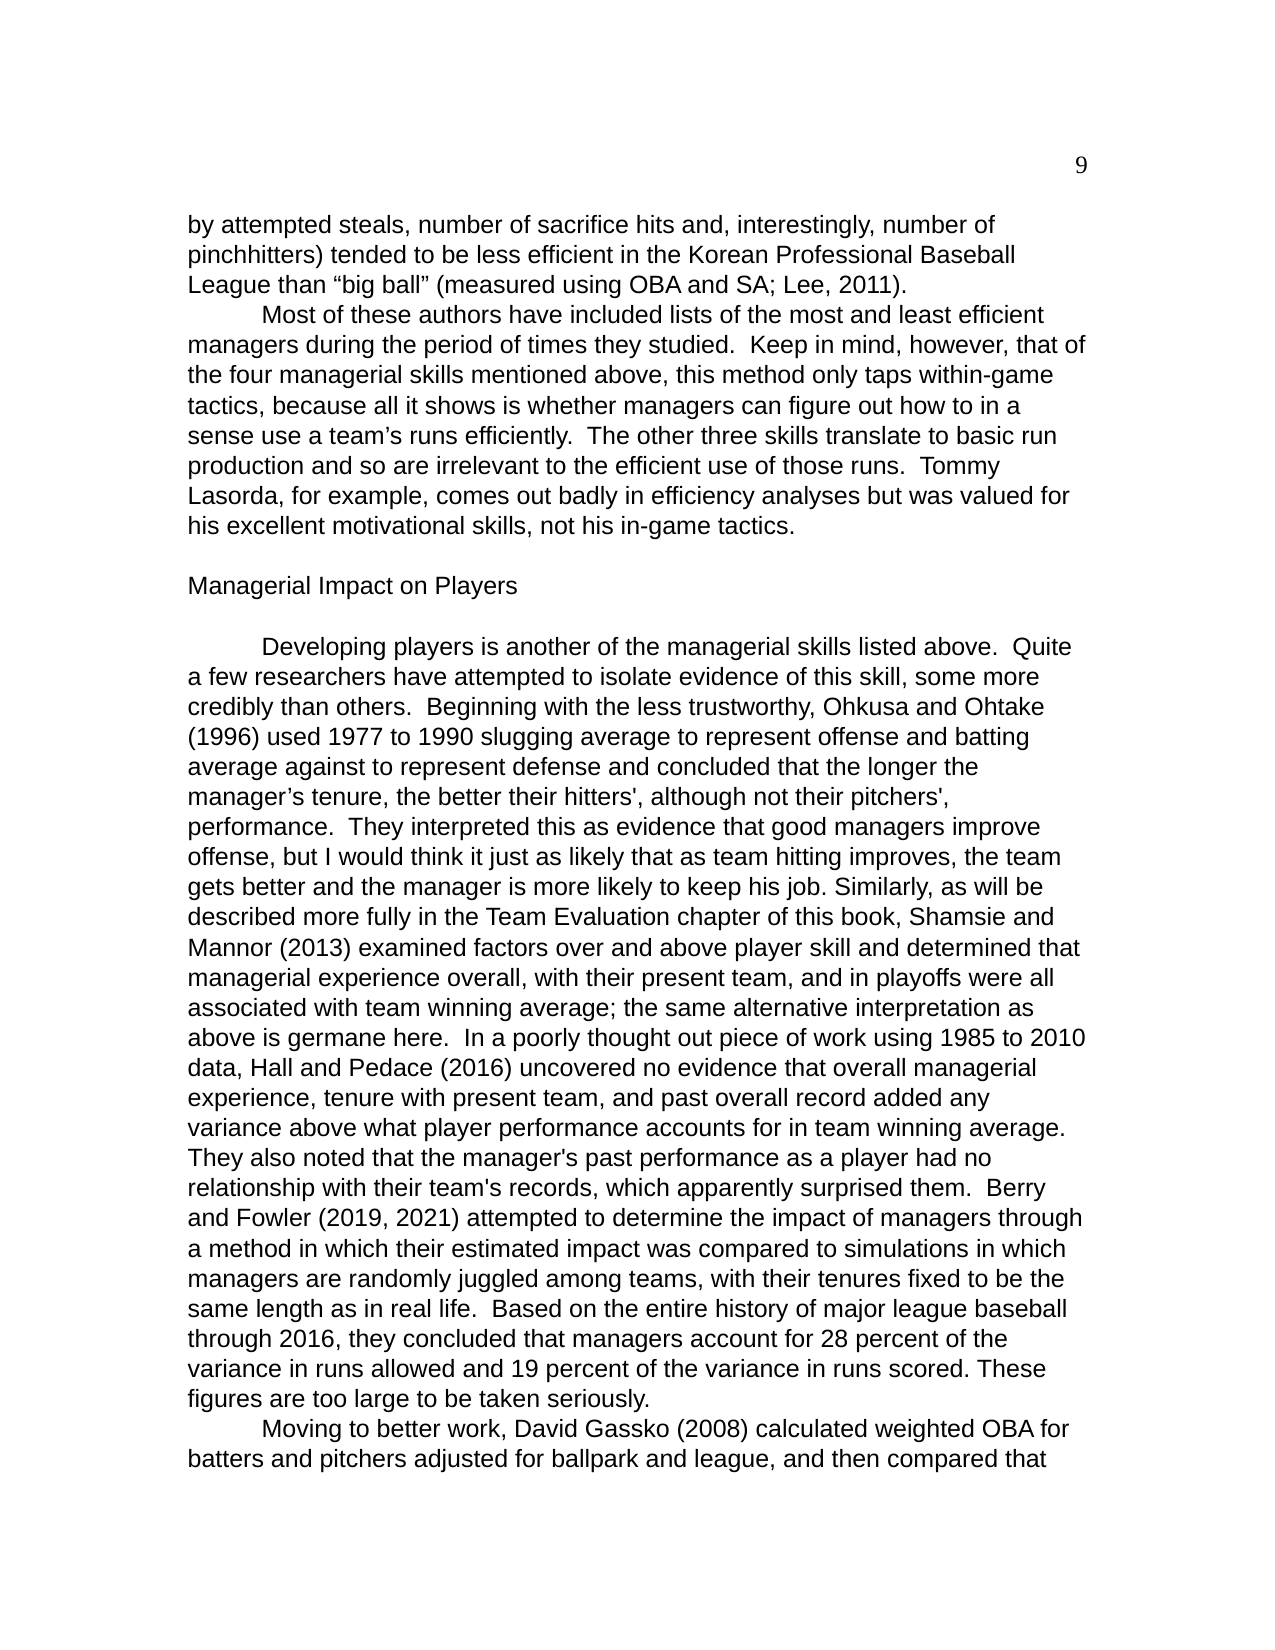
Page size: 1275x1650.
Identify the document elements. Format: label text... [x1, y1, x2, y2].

text Most of these authors have included lists of the most and least efficient managers during the period of times they studied. Keep in mind, however, that of the four managerial skills mentioned above, this method only taps within-game tactics, because all it shows is whether managers can figure out how to in a sense use a team’s runs efficiently. The other three skills translate to basic run production and so are irrelevant to the efficient use of those runs. Tommy Lasorda, for example, comes out badly in efficiency analyses but was valued for his excellent motivational skills, not his in-game tactics. [187, 300, 1087, 540]
text Moving to better work, David Gassko (2008) calculated weighted OBA for batters and pitchers adjusted for ballpark and league, and then compared that [187, 1414, 1087, 1473]
text Managerial Impact on Players [187, 571, 1087, 600]
text by attempted steals, number of sacrifice hits and, interestingly, number of pinchhitters) tended to be less efficient in the Korean Professional Baseball League than “big ball” (measured using OBA and SA; Lee, 2011). [187, 210, 1087, 299]
text Developing players is another of the managerial skills listed above. Quite a few researchers have attempted to isolate evidence of this skill, some more credibly than others. Beginning with the less trustworthy, Ohkusa and Ohtake (1996) used 1977 to 1990 slugging average to represent offense and batting average against to represent defense and concluded that the longer the manager’s tenure, the better their hitters', although not their pitchers', performance. They interpreted this as evidence that good managers improve offense, but I would think it just as likely that as team hitting improves, the team gets better and the manager is more likely to keep his job. Similarly, as will be described more fully in the Team Evaluation chapter of this book, Shamsie and Mannor (2013) examined factors over and above player skill and determined that managerial experience overall, with their present team, and in playoffs were all associated with team winning average; the same alternative interpretation as above is germane here. In a poorly thought out piece of work using 1985 to 2010 data, Hall and Pedace (2016) uncovered no evidence that overall managerial experience, tenure with present team, and past overall record added any variance above what player performance accounts for in team winning average. They also noted that the manager's past performance as a player had no relationship with their team's records, which apparently surprised them. Berry and Fowler (2019, 2021) attempted to determine the impact of managers through a method in which their estimated impact was compared to simulations in which managers are randomly juggled among teams, with their tenures fixed to be the same length as in real life. Based on the entire history of major league baseball through 2016, they concluded that managers account for 28 percent of the variance in runs allowed and 19 percent of the variance in runs scored. These figures are too large to be taken seriously. [187, 631, 1087, 1413]
